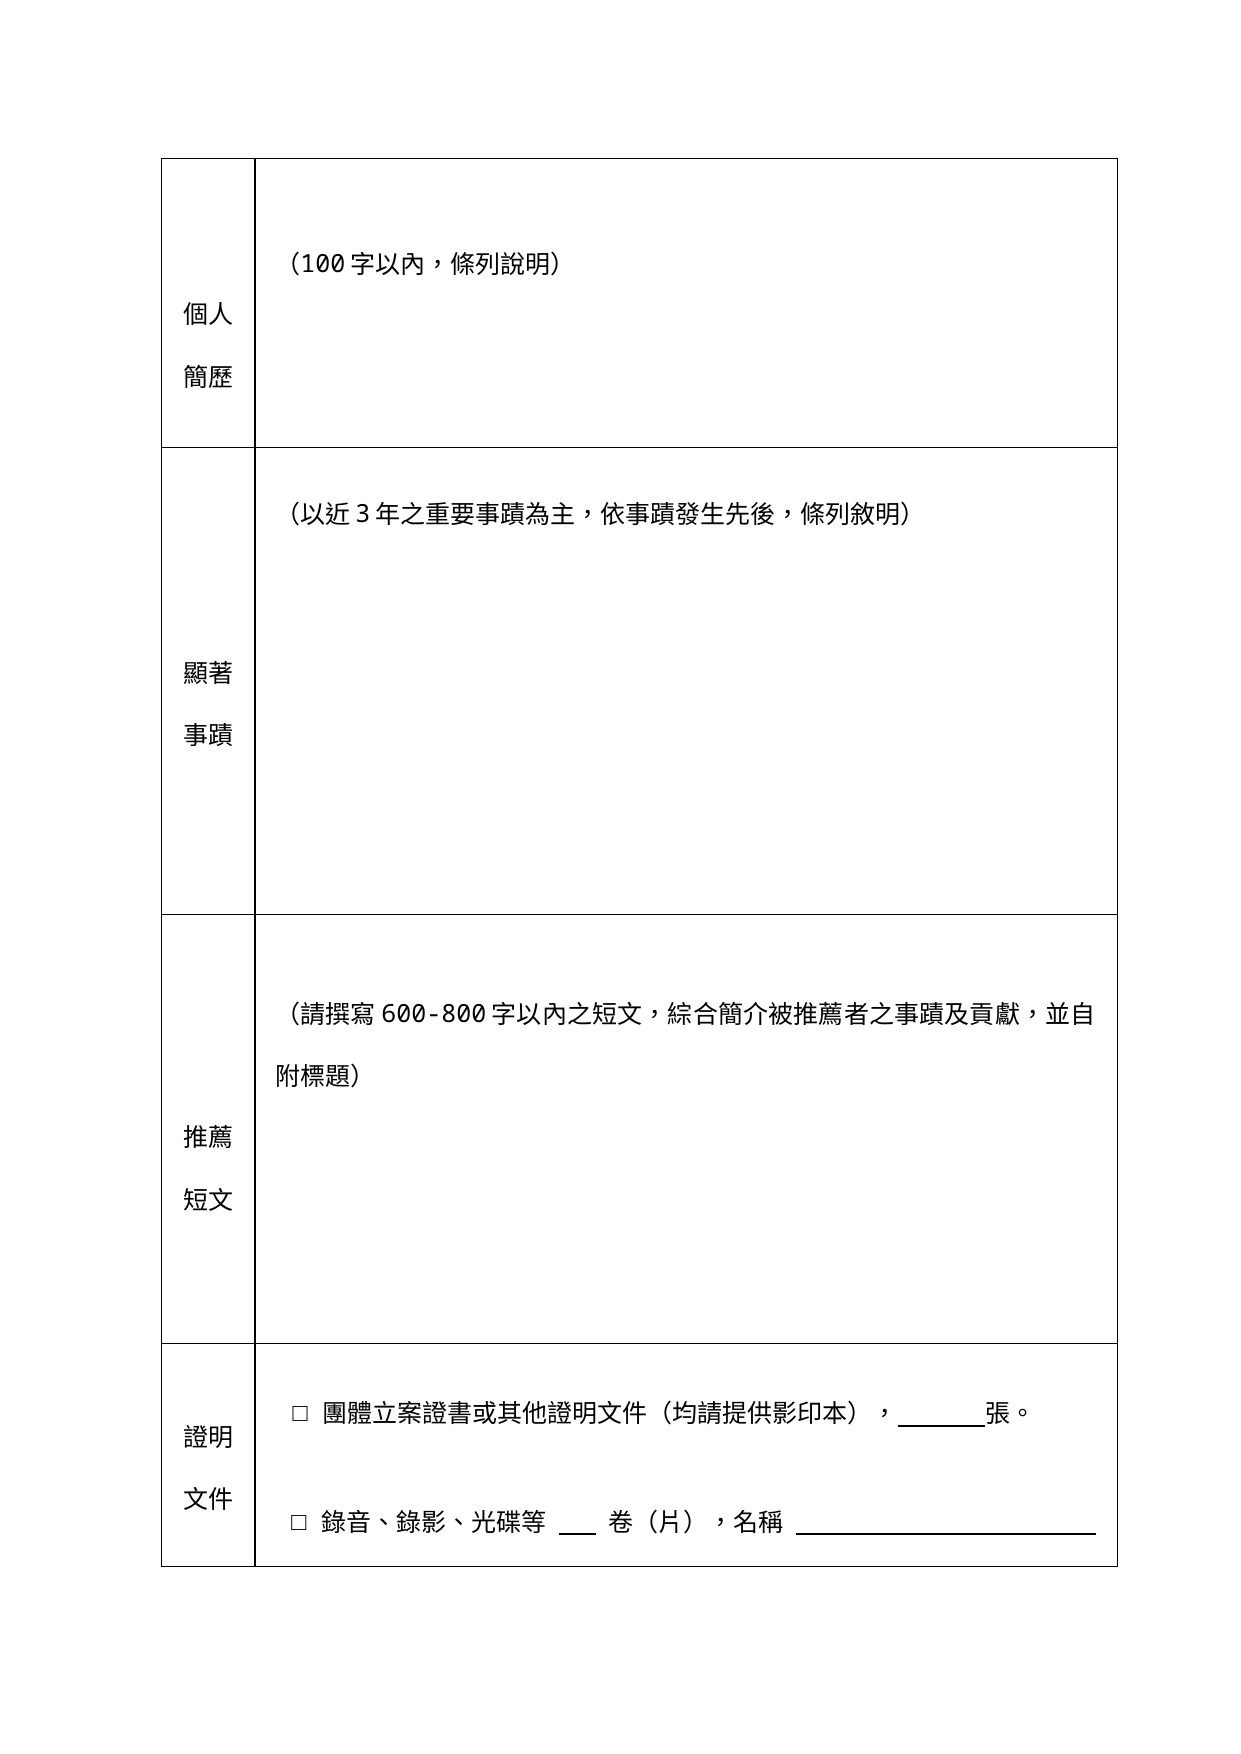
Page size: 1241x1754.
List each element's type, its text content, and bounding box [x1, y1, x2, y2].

table_cell （100字以內，條列說明） [256, 159, 1117, 447]
table_cell （以近3年之重要事蹟為主，依事蹟發生先後，條列敘明） [256, 448, 1117, 914]
table_cell 個人簡歷 [162, 159, 254, 447]
table_cell 顯著事蹟 [162, 448, 254, 914]
table_cell □ 團體立案證書或其他證明文件（均請提供影印本）， 張。 □ 錄音、錄影、光碟等 卷（片），名稱 [256, 1344, 1117, 1566]
table_cell （請撰寫600-800字以內之短文，綜合簡介被推薦者之事蹟及貢獻，並自附標題） [256, 915, 1117, 1343]
table_cell 證明文件 [162, 1344, 254, 1566]
table_cell 推薦短文 [162, 915, 254, 1343]
